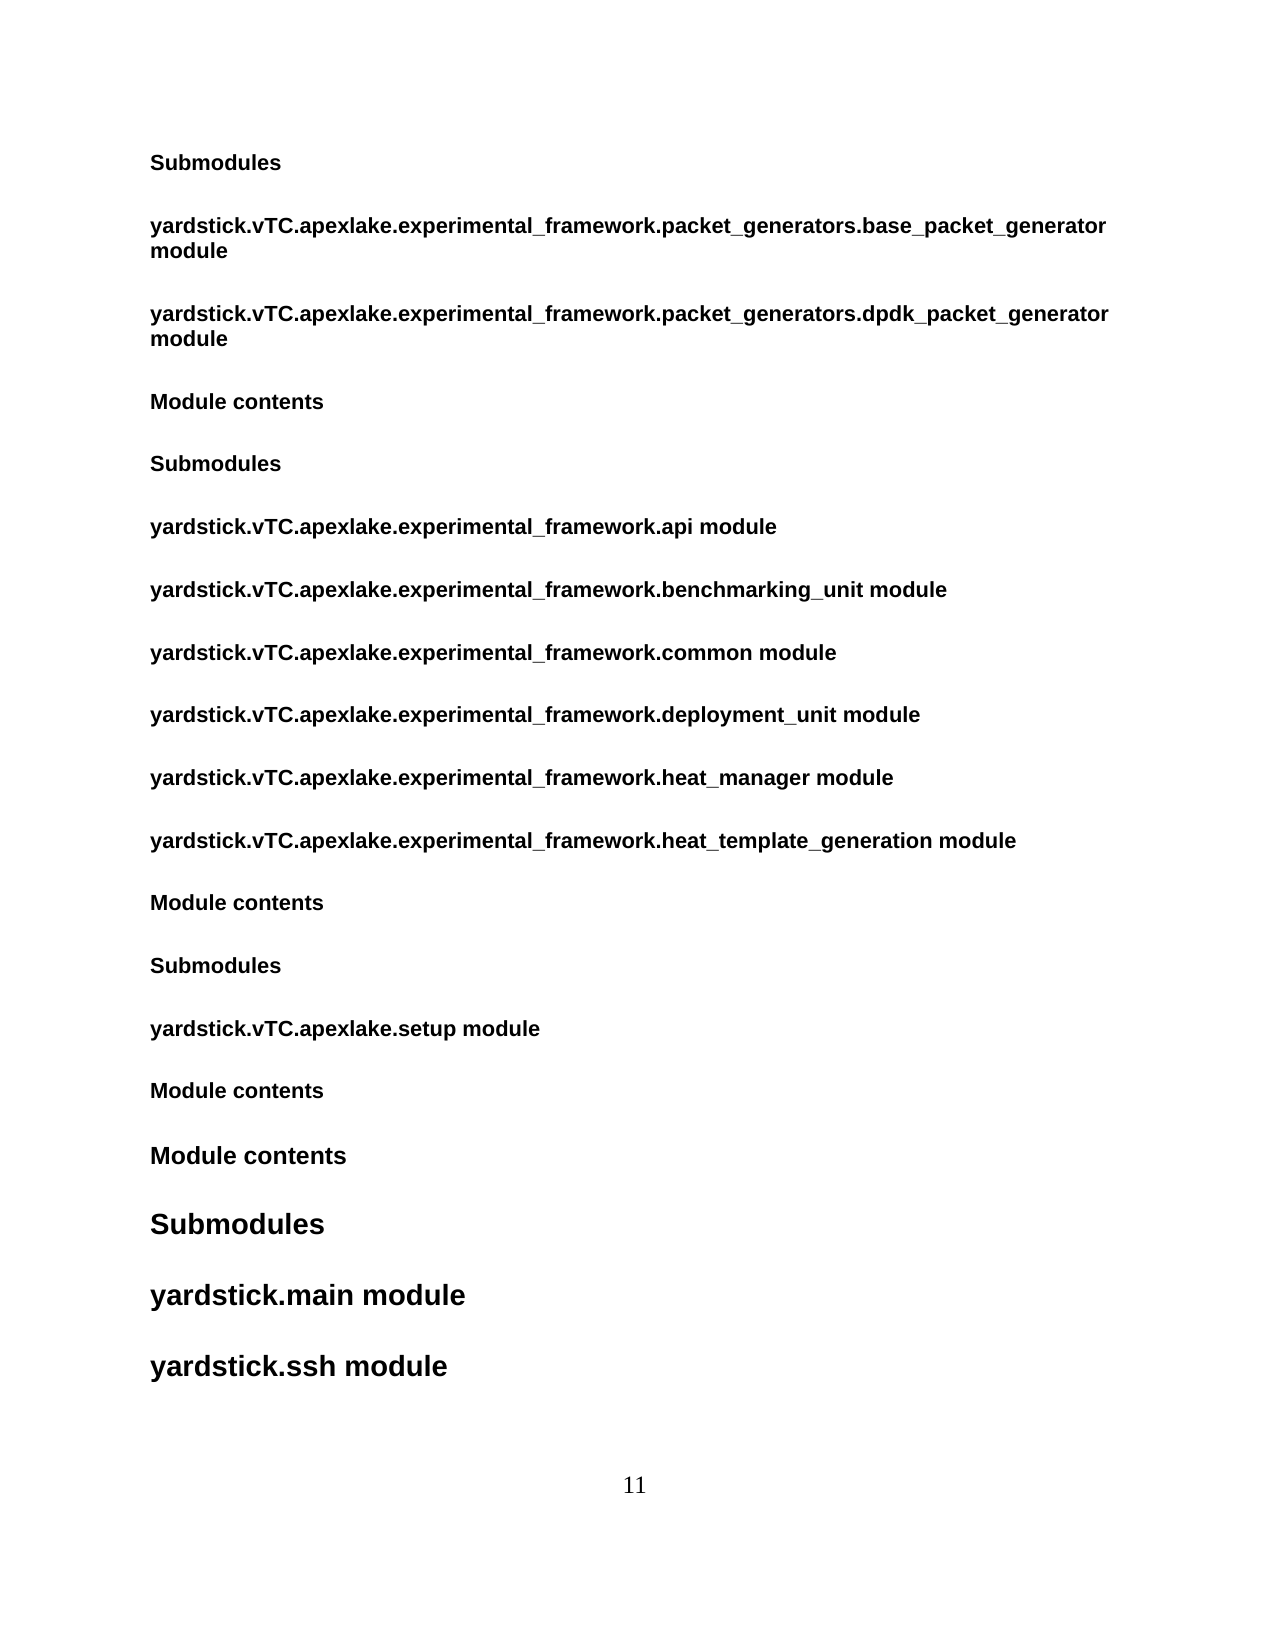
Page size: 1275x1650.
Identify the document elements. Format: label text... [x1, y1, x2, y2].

subtitle yardstick.ssh module [150, 1349, 1125, 1383]
subtitle Module contents [150, 890, 1125, 915]
subtitle yardstick.vTC.apexlake.experimental_framework.heat_template_generation module [150, 827, 1125, 853]
subtitle yardstick.vTC.apexlake.experimental_framework.packet_generators.dpdk_packet_generator module [150, 301, 1125, 351]
subtitle Submodules [150, 451, 1125, 476]
subtitle Submodules [150, 1207, 1125, 1241]
subtitle Module contents [150, 1141, 1125, 1169]
subtitle yardstick.vTC.apexlake.experimental_framework.api module [150, 514, 1125, 539]
subtitle yardstick.vTC.apexlake.experimental_framework.benchmarking_unit module [150, 577, 1125, 602]
subtitle yardstick.vTC.apexlake.experimental_framework.heat_manager module [150, 765, 1125, 790]
subtitle yardstick.main module [150, 1278, 1125, 1312]
subtitle yardstick.vTC.apexlake.setup module [150, 1016, 1125, 1041]
subtitle Module contents [150, 388, 1125, 414]
subtitle Submodules [150, 150, 1125, 175]
subtitle Module contents [150, 1078, 1125, 1103]
subtitle Submodules [150, 953, 1125, 978]
subtitle yardstick.vTC.apexlake.experimental_framework.packet_generators.base_packet_generator module [150, 213, 1125, 263]
subtitle yardstick.vTC.apexlake.experimental_framework.common module [150, 639, 1125, 664]
subtitle yardstick.vTC.apexlake.experimental_framework.deployment_unit module [150, 702, 1125, 727]
